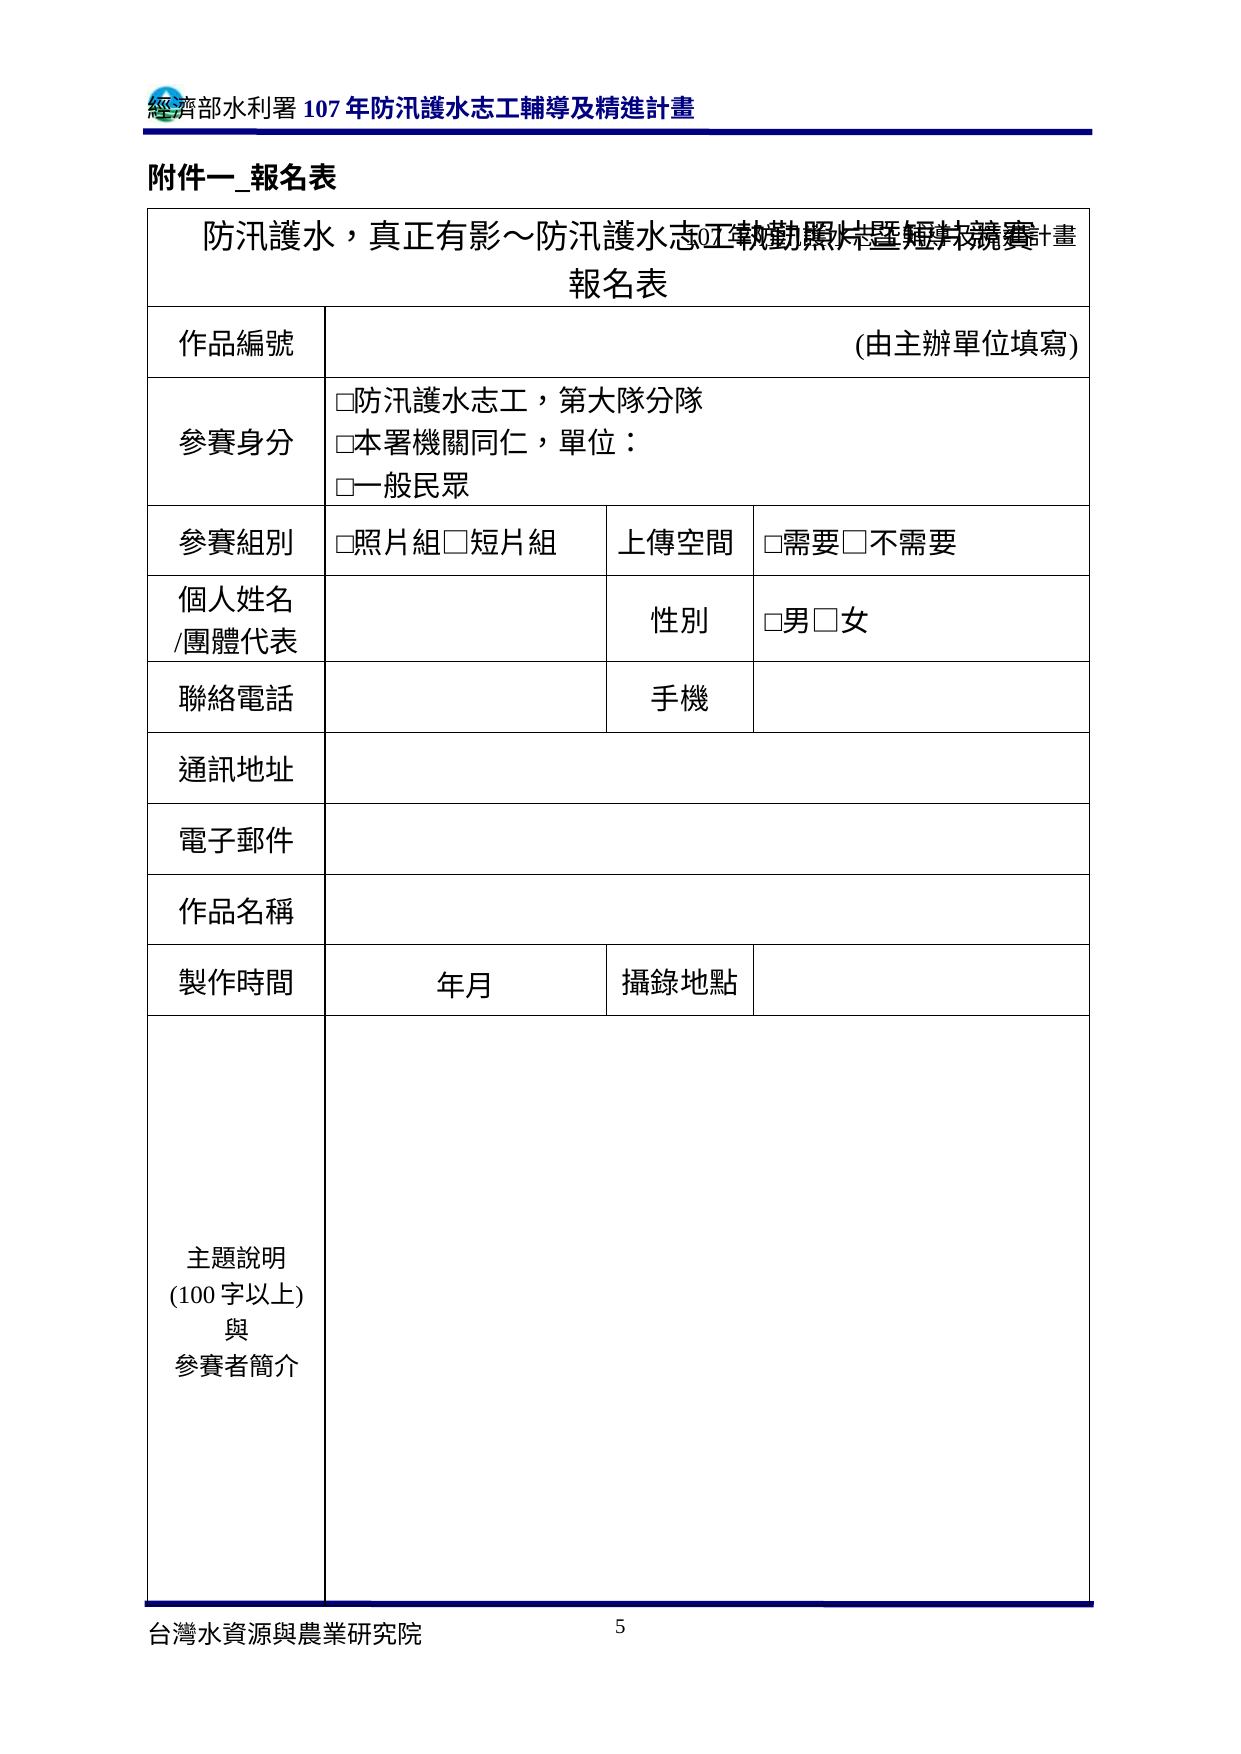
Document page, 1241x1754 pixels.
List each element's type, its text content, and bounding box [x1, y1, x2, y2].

table_cell [754, 662, 1089, 732]
table_cell 個人姓名 /團體代表 [148, 576, 324, 661]
table_cell [326, 804, 1089, 873]
table_cell 製作時間 [148, 945, 324, 1015]
table_cell □照片組□短片組 [326, 506, 606, 575]
table_cell 參賽組別 [148, 506, 324, 575]
table_cell 通訊地址 [148, 733, 324, 803]
table_cell 電子郵件 [148, 804, 324, 873]
table_header 防汛護水，真正有影～防汛護水志工執勤照片暨短片競賽 報名表 [148, 209, 1089, 306]
table_cell 聯絡電話 [148, 662, 324, 732]
table_cell 參賽身分 [148, 378, 324, 504]
table_cell [326, 733, 1089, 803]
picture [146, 84, 186, 124]
table_cell [326, 875, 1089, 944]
table_cell [754, 945, 1089, 1015]
table_cell [326, 1016, 1089, 1601]
table_cell 作品編號 [148, 307, 324, 377]
table_cell □需要□不需要 [754, 506, 1089, 575]
table_cell □防汛護水志工，第大隊分隊 □本署機關同仁，單位： □一般民眾 [326, 378, 1089, 504]
table_cell 主題說明 (100字以上) 與 參賽者簡介 [148, 1016, 324, 1600]
table_cell 作品名稱 [148, 875, 324, 944]
table_cell 性別 [607, 576, 753, 661]
table_cell 上傳空間 [607, 506, 753, 575]
table_cell 年月 [326, 945, 606, 1015]
table_cell 攝錄地點 [607, 945, 753, 1015]
table_cell [326, 576, 606, 661]
text 附件一_報名表 [148, 149, 1092, 199]
table_cell □男□女 [754, 576, 1089, 661]
table_cell [326, 662, 606, 732]
table_cell 手機 [607, 662, 753, 732]
table_cell (由主辦單位填寫) [326, 307, 1089, 377]
